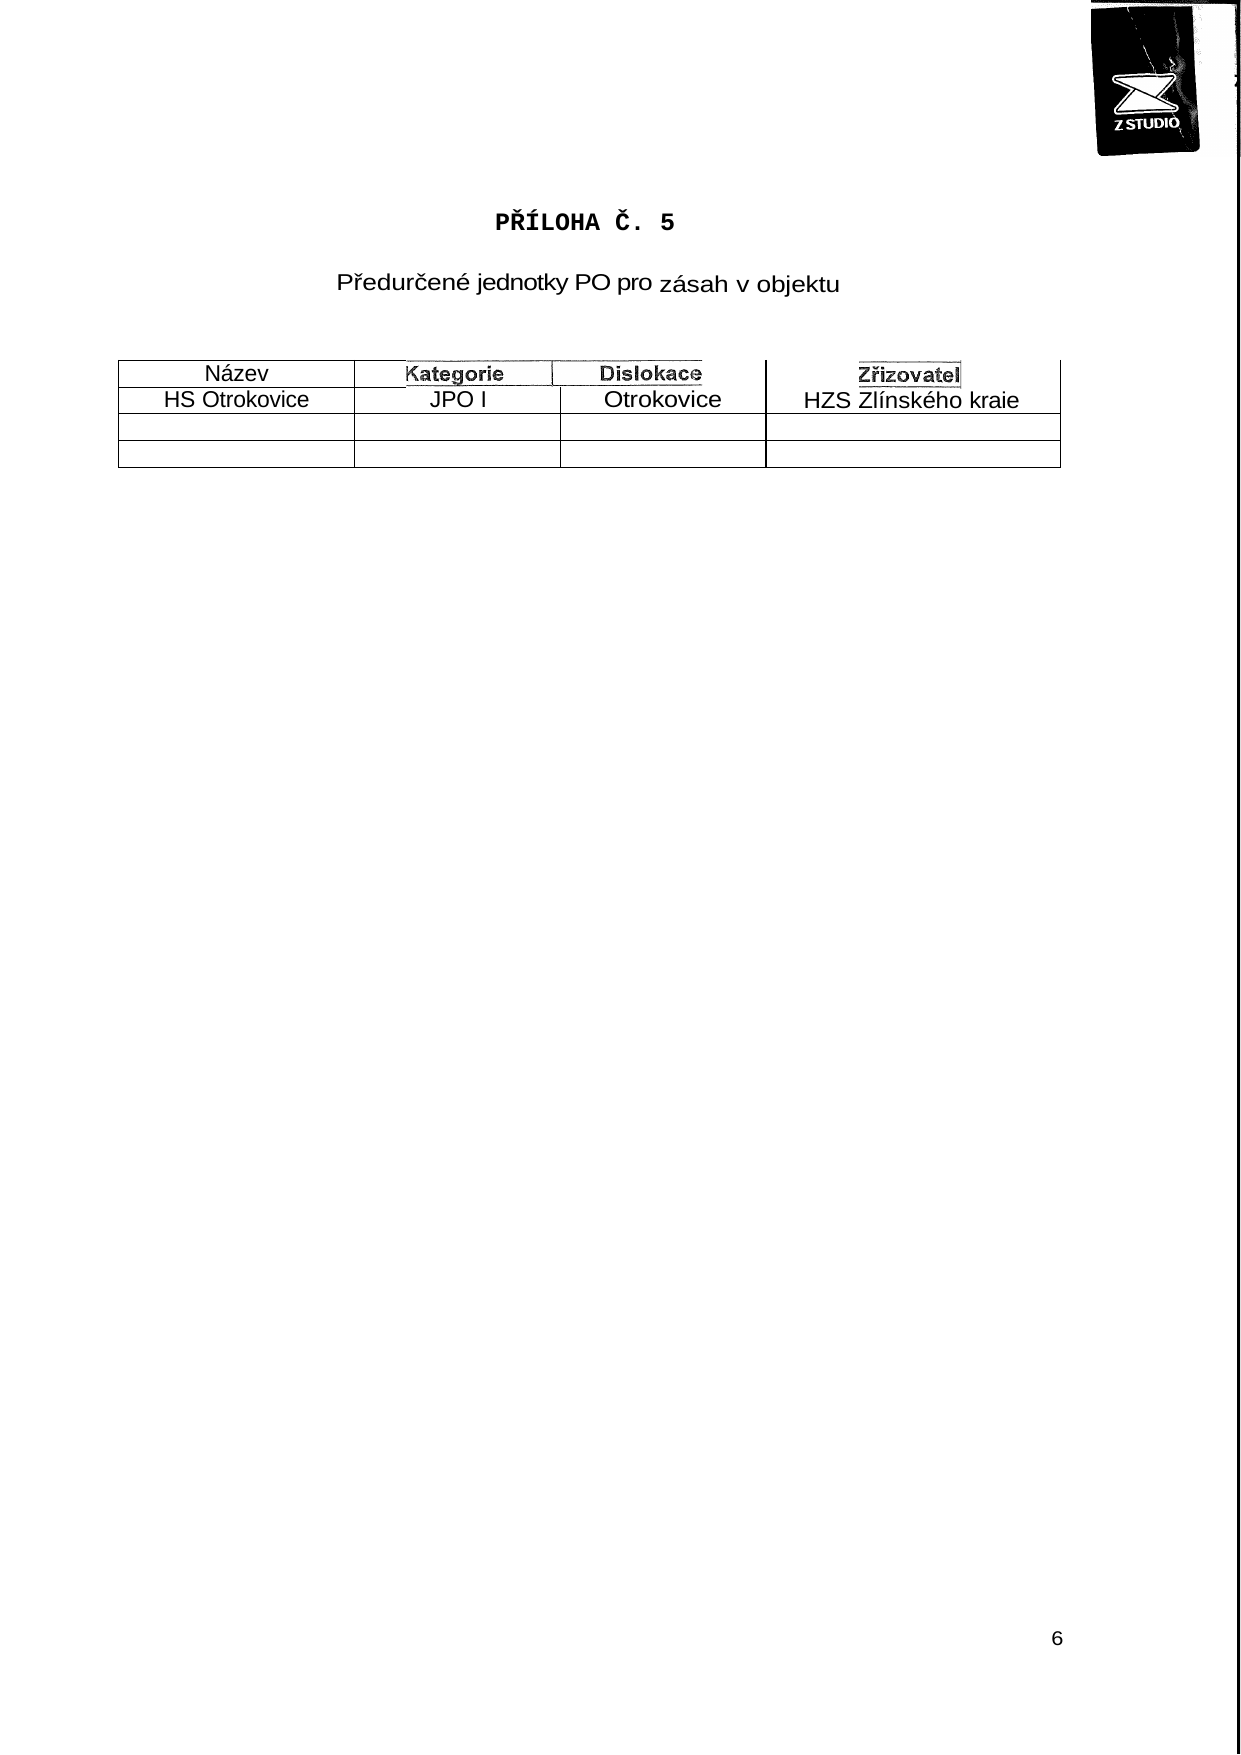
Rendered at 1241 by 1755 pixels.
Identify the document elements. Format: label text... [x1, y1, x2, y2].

text PŘÍLOHA Č. 5 [0, 209, 1123, 238]
table_cell HS Otrokovice [119, 388, 354, 413]
table_cell Otrokovice [561, 387, 765, 413]
table_cell JPO I [406, 387, 560, 413]
table_cell [561, 441, 765, 467]
table_cell [355, 388, 406, 413]
table_cell [767, 414, 1060, 440]
table_header HZS Zlínského kraie [767, 360, 1060, 413]
table_cell [355, 441, 560, 467]
table_header [355, 361, 406, 387]
text Předurčené jednotky PO pro zásah v objektu [54, 269, 1123, 297]
table_cell [355, 414, 560, 440]
table_header [703, 360, 765, 387]
table_cell [561, 414, 765, 440]
table_cell [767, 441, 1060, 467]
table_cell [119, 414, 354, 440]
table_cell [119, 441, 354, 467]
table_header Název [119, 361, 354, 387]
